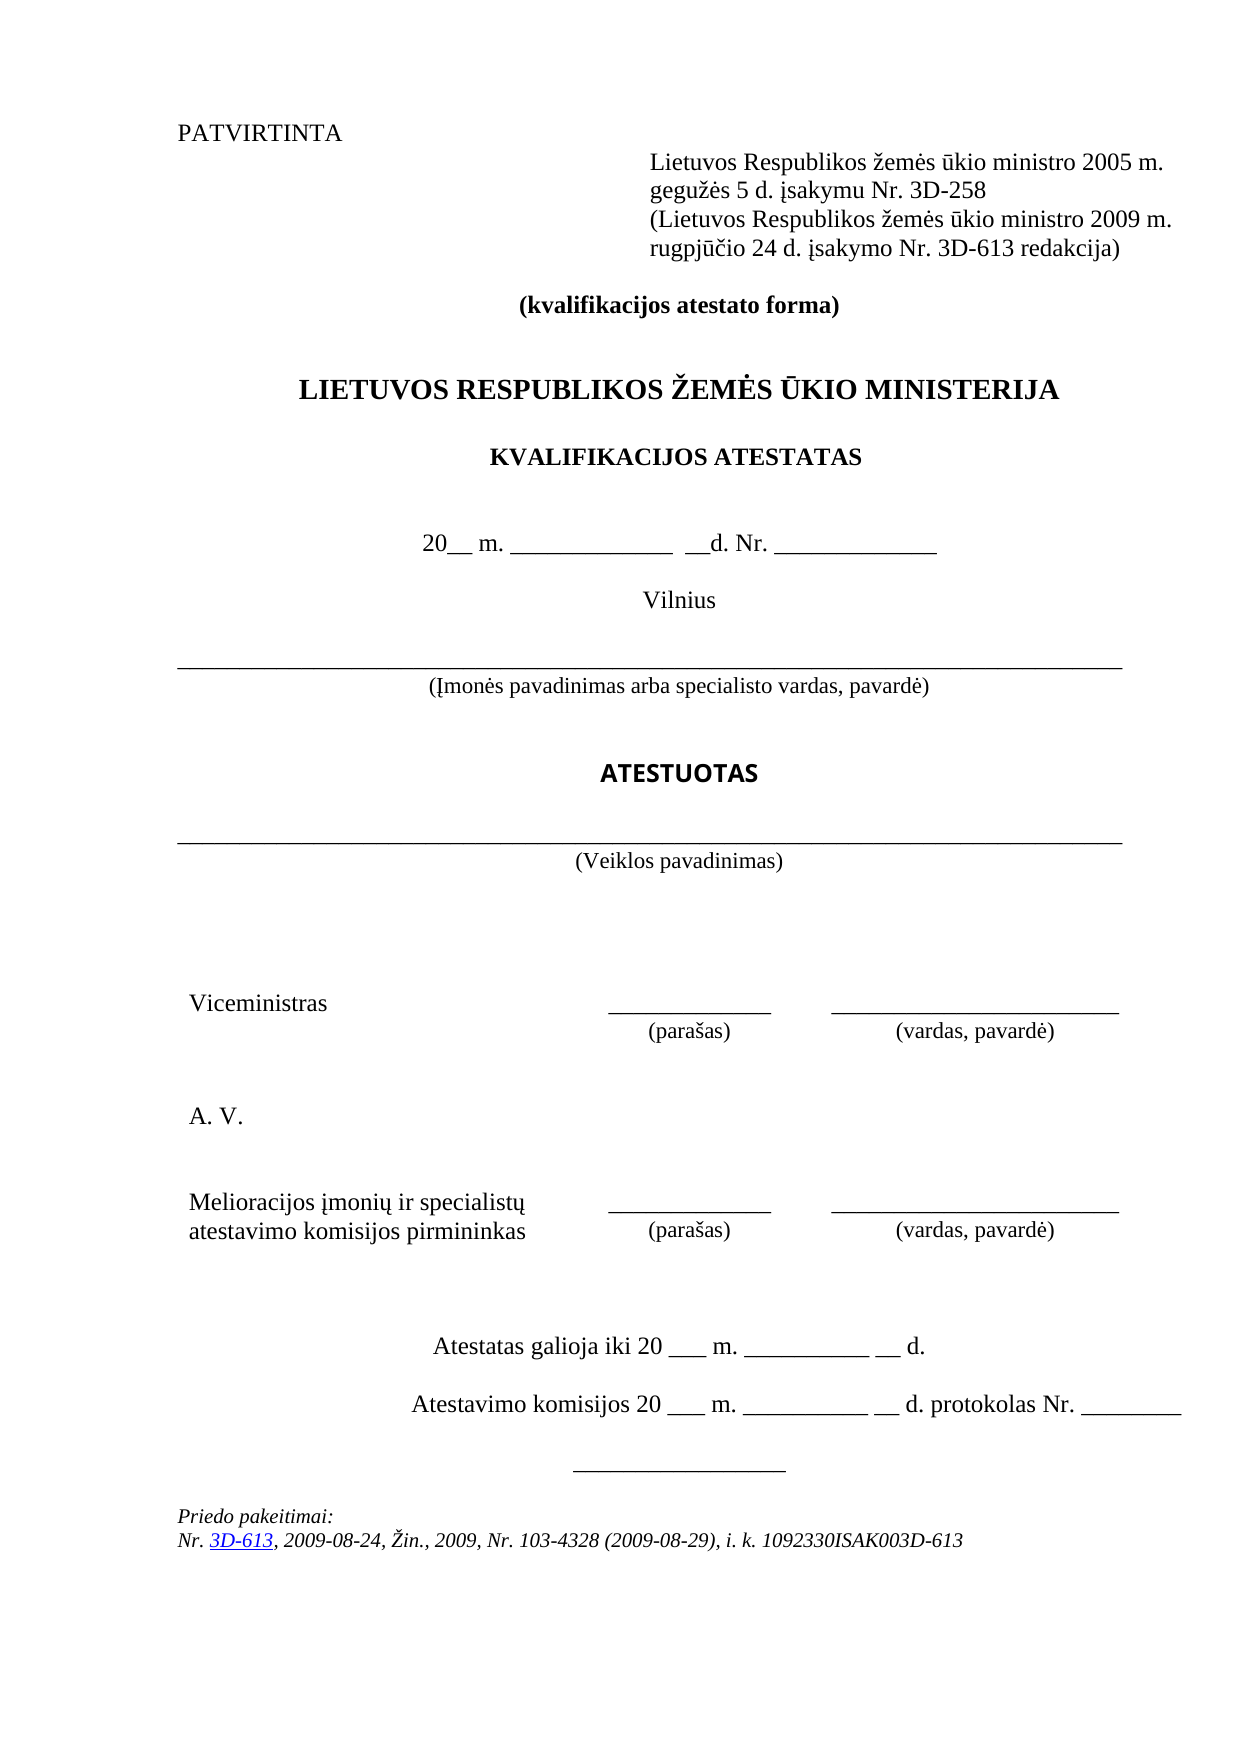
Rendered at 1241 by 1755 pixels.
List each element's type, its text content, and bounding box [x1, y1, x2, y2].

table_header _______________________ (vardas, pavardė) [816, 989, 1135, 1044]
table_cell A. V. [177, 1044, 563, 1187]
text _ [177, 643, 1181, 672]
text ATESTUOTAS [177, 756, 1181, 790]
text LIETUVOS RESPUBLIKOS ŽEMĖS ŪKIO MINISTERIJA [177, 372, 1181, 406]
subtitle Vilnius [177, 586, 1181, 614]
text _________________ [177, 1446, 1181, 1475]
text _ [177, 818, 1181, 847]
text (Lietuvos Respublikos žemės ūkio ministro 2009 m. rugpjūčio 24 d. įsakymo Nr. 3D-613 redakcija) [649, 204, 1181, 262]
text PATVIRTINTA [177, 118, 1181, 147]
text Atestavimo komisijos 20 ___ m. __________ __ d. protokolas Nr. ________ [177, 1389, 1181, 1417]
text Lietuvos Respublikos žemės ūkio ministro 2005 m. gegužės 5 d. įsakymu Nr. 3D-258 [649, 147, 1181, 204]
table_cell [564, 1044, 816, 1187]
table_cell _____________ (parašas) [564, 1188, 816, 1245]
table_cell [816, 1044, 1135, 1187]
text (Įmonės pavadinimas arba specialisto vardas, pavardė) [177, 672, 1181, 698]
subtitle KVALIFIKACIJOS ATESTATAS [177, 442, 1181, 471]
table_cell _______________________ (vardas, pavardė) [816, 1188, 1135, 1245]
table_cell Melioracijos įmonių ir specialistų atestavimo komisijos pirmininkas [177, 1188, 563, 1245]
table_header Viceministras [177, 989, 563, 1044]
text (kvalifikacijos atestato forma) [177, 291, 1181, 319]
text Atestatas galioja iki 20 ___ m. __________ __ d. [177, 1331, 1181, 1360]
text 20__ m. _____________ __d. Nr. _____________ [177, 528, 1181, 557]
table_header _____________ (parašas) [564, 989, 816, 1044]
text (Veiklos pavadinimas) [177, 847, 1181, 873]
text Priedo pakeitimai: [177, 1504, 1181, 1528]
text Nr. 3D-613, 2009-08-24, Žin., 2009, Nr. 103-4328 (2009-08-29), i. k. 1092330ISAK003D-613 [177, 1528, 1181, 1552]
